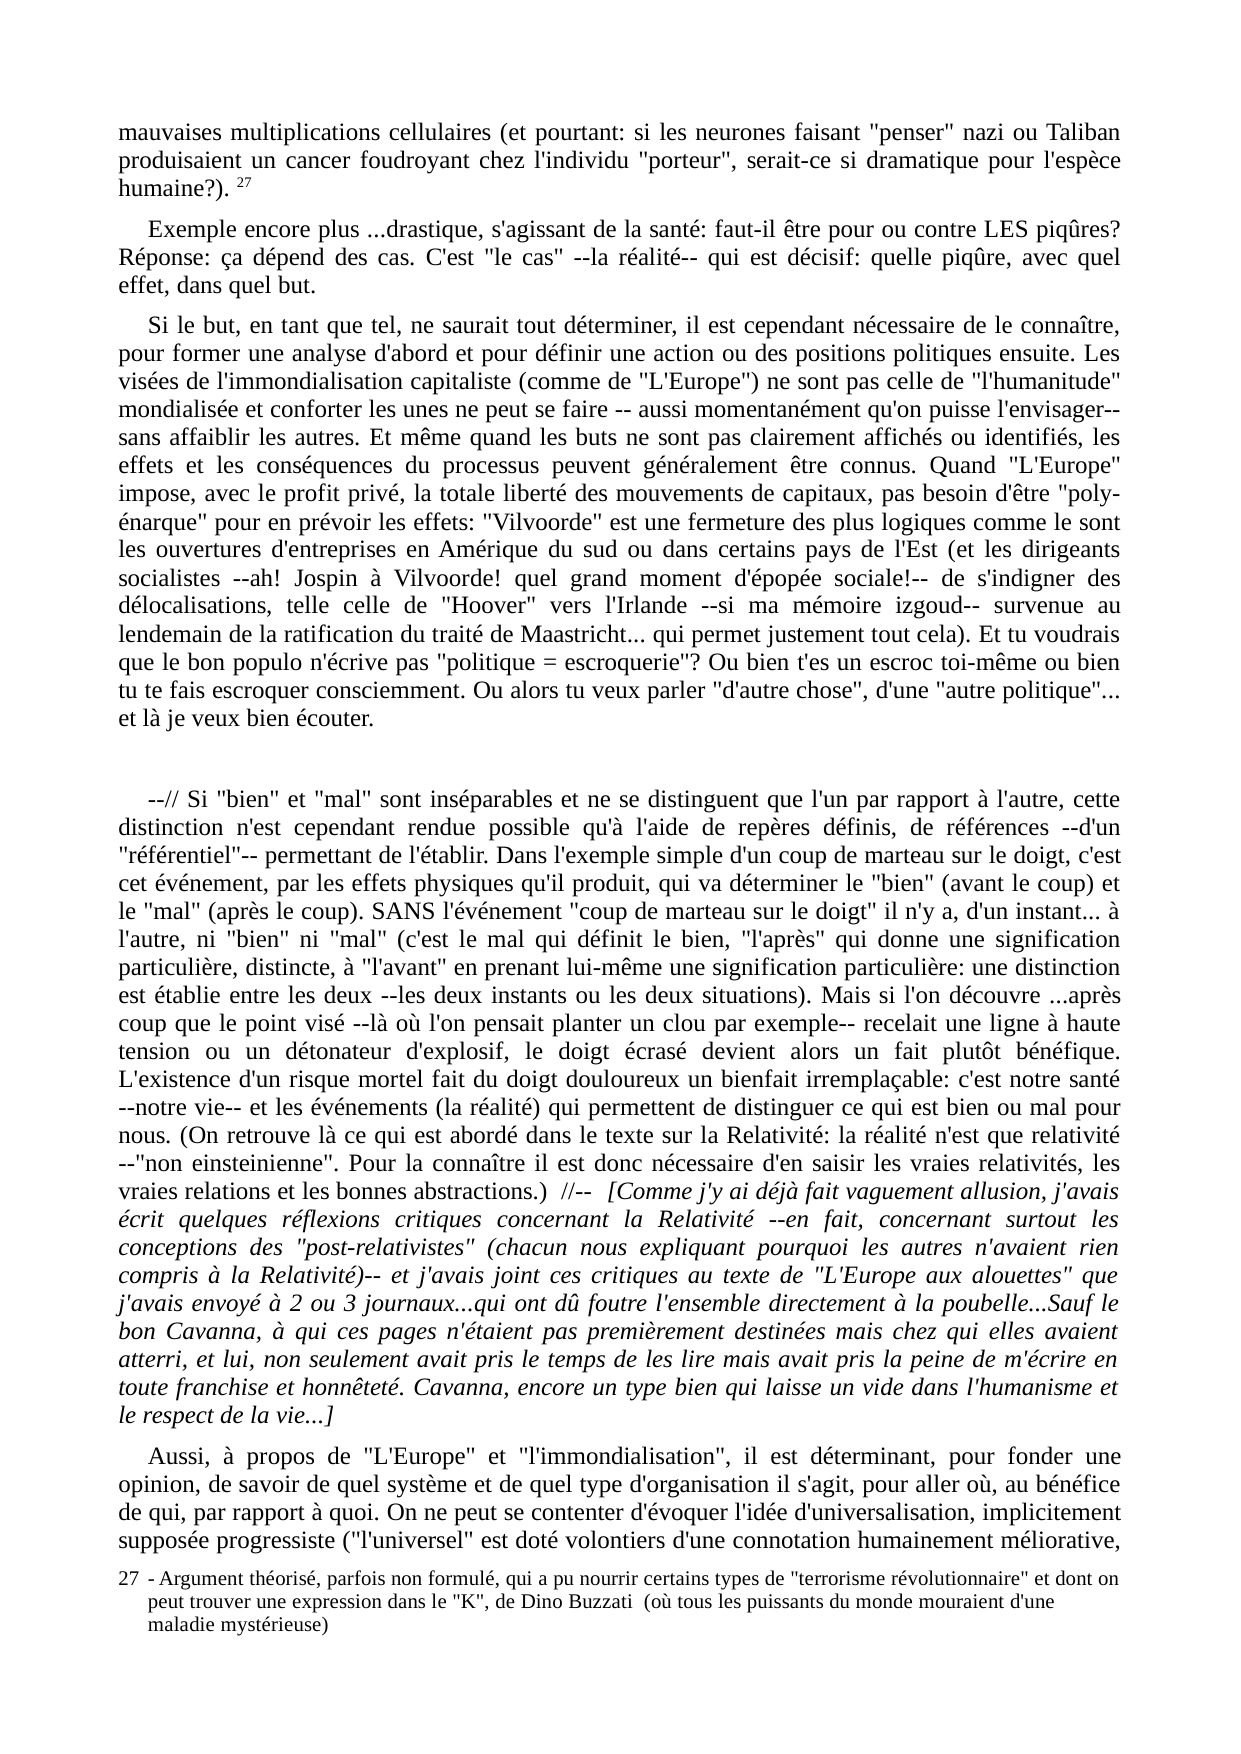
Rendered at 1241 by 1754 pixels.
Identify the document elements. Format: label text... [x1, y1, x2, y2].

text - Argument théorisé, parfois non formulé, qui a pu nourrir certains types de "terrorisme révolutionnaire" et dont on peut trouver une expression dans le "K", de Dino Buzzati (où tous les puissants du monde mouraient d'une maladie mystérieuse) [118, 1567, 1122, 1636]
text Exemple encore plus ...drastique, s'agissant de la santé: faut-il être pour ou contre LES piqûres? Réponse: ça dépend des cas. C'est "le cas" --la réalité-- qui est décisif: quelle piqûre, avec quel effet, dans quel but. [118, 215, 1122, 299]
text Si le but, en tant que tel, ne saurait tout déterminer, il est cependant nécessaire de le connaître, pour former une analyse d'abord et pour définir une action ou des positions politiques ensuite. Les visées de l'immondialisation capitaliste (comme de "L'Europe") ne sont pas celle de "l'humanitude" mondialisée et conforter les unes ne peut se faire -- aussi momentanément qu'on puisse l'envisager-- sans affaiblir les autres. Et même quand les buts ne sont pas clairement affichés ou identifiés, les effets et les conséquences du processus peuvent généralement être connus. Quand "L'Europe" impose, avec le profit privé, la totale liberté des mouvements de capitaux, pas besoin d'être "poly-énarque" pour en prévoir les effets: "Vilvoorde" est une fermeture des plus logiques comme le sont les ouvertures d'entreprises en Amérique du sud ou dans certains pays de l'Est (et les dirigeants socialistes --ah! Jospin à Vilvoorde! quel grand moment d'épopée sociale!-- de s'indigner des délocalisations, telle celle de "Hoover" vers l'Irlande --si ma mémoire izgoud-- survenue au lendemain de la ratification du traité de Maastricht... qui permet justement tout cela). Et tu voudrais que le bon populo n'écrive pas "politique = escroquerie"? Ou bien t'es un escroc toi-même ou bien tu te fais escroquer consciemment. Ou alors tu veux parler "d'autre chose", d'une "autre politique"... et là je veux bien écouter. [118, 311, 1122, 732]
text mauvaises multiplications cellulaires (et pourtant: si les neurones faisant "penser" nazi ou Taliban produisaient un cancer foudroyant chez l'individu "porteur", serait-ce si dramatique pour l'espèce humaine?). [118, 118, 1122, 202]
text --// Si "bien" et "mal" sont inséparables et ne se distinguent que l'un par rapport à l'autre, cette distinction n'est cependant rendue possible qu'à l'aide de repères définis, de références --d'un "référentiel"-- permettant de l'établir. Dans l'exemple simple d'un coup de marteau sur le doigt, c'est cet événement, par les effets physiques qu'il produit, qui va déterminer le "bien" (avant le coup) et le "mal" (après le coup). SANS l'événement "coup de marteau sur le doigt" il n'y a, d'un instant... à l'autre, ni "bien" ni "mal" (c'est le mal qui définit le bien, "l'après" qui donne une signification particulière, distincte, à "l'avant" en prenant lui-même une signification particulière: une distinction est établie entre les deux --les deux instants ou les deux situations). Mais si l'on découvre ...après coup que le point visé --là où l'on pensait planter un clou par exemple-- recelait une ligne à haute tension ou un détonateur d'explosif, le doigt écrasé devient alors un fait plutôt bénéfique. L'existence d'un risque mortel fait du doigt douloureux un bienfait irremplaçable: c'est notre santé --notre vie-- et les événements (la réalité) qui permettent de distinguer ce qui est bien ou mal pour nous. (On retrouve là ce qui est abordé dans le texte sur la Relativité: la réalité n'est que relativité --"non einsteinienne". Pour la connaître il est donc nécessaire d'en saisir les vraies relativités, les vraies relations et les bonnes abstractions.) //-- [Comme j'y ai déjà fait vaguement allusion, j'avais écrit quelques réflexions critiques concernant la Relativité --en fait, concernant surtout les conceptions des "post-relativistes" (chacun nous expliquant pourquoi les autres n'avaient rien compris à la Relativité)-- et j'avais joint ces critiques au texte de "L'Europe aux alouettes" que j'avais envoyé à 2 ou 3 journaux...qui ont dû foutre l'ensemble directement à la poubelle...Sauf le bon Cavanna, à qui ces pages n'étaient pas premièrement destinées mais chez qui elles avaient atterri, et lui, non seulement avait pris le temps de les lire mais avait pris la peine de m'écrire en toute franchise et honnêteté. Cavanna, encore un type bien qui laisse un vide dans l'humanisme et le respect de la vie...] [118, 784, 1122, 1429]
text Aussi, à propos de "L'Europe" et "l'immondialisation", il est déterminant, pour fonder une opinion, de savoir de quel système et de quel type d'organisation il s'agit, pour aller où, au bénéfice de qui, par rapport à quoi. On ne peut se contenter d'évoquer l'idée d'universalisation, implicitement supposée progressiste ("l'universel" est doté volontiers d'une connotation humainement méliorative, [118, 1442, 1122, 1554]
